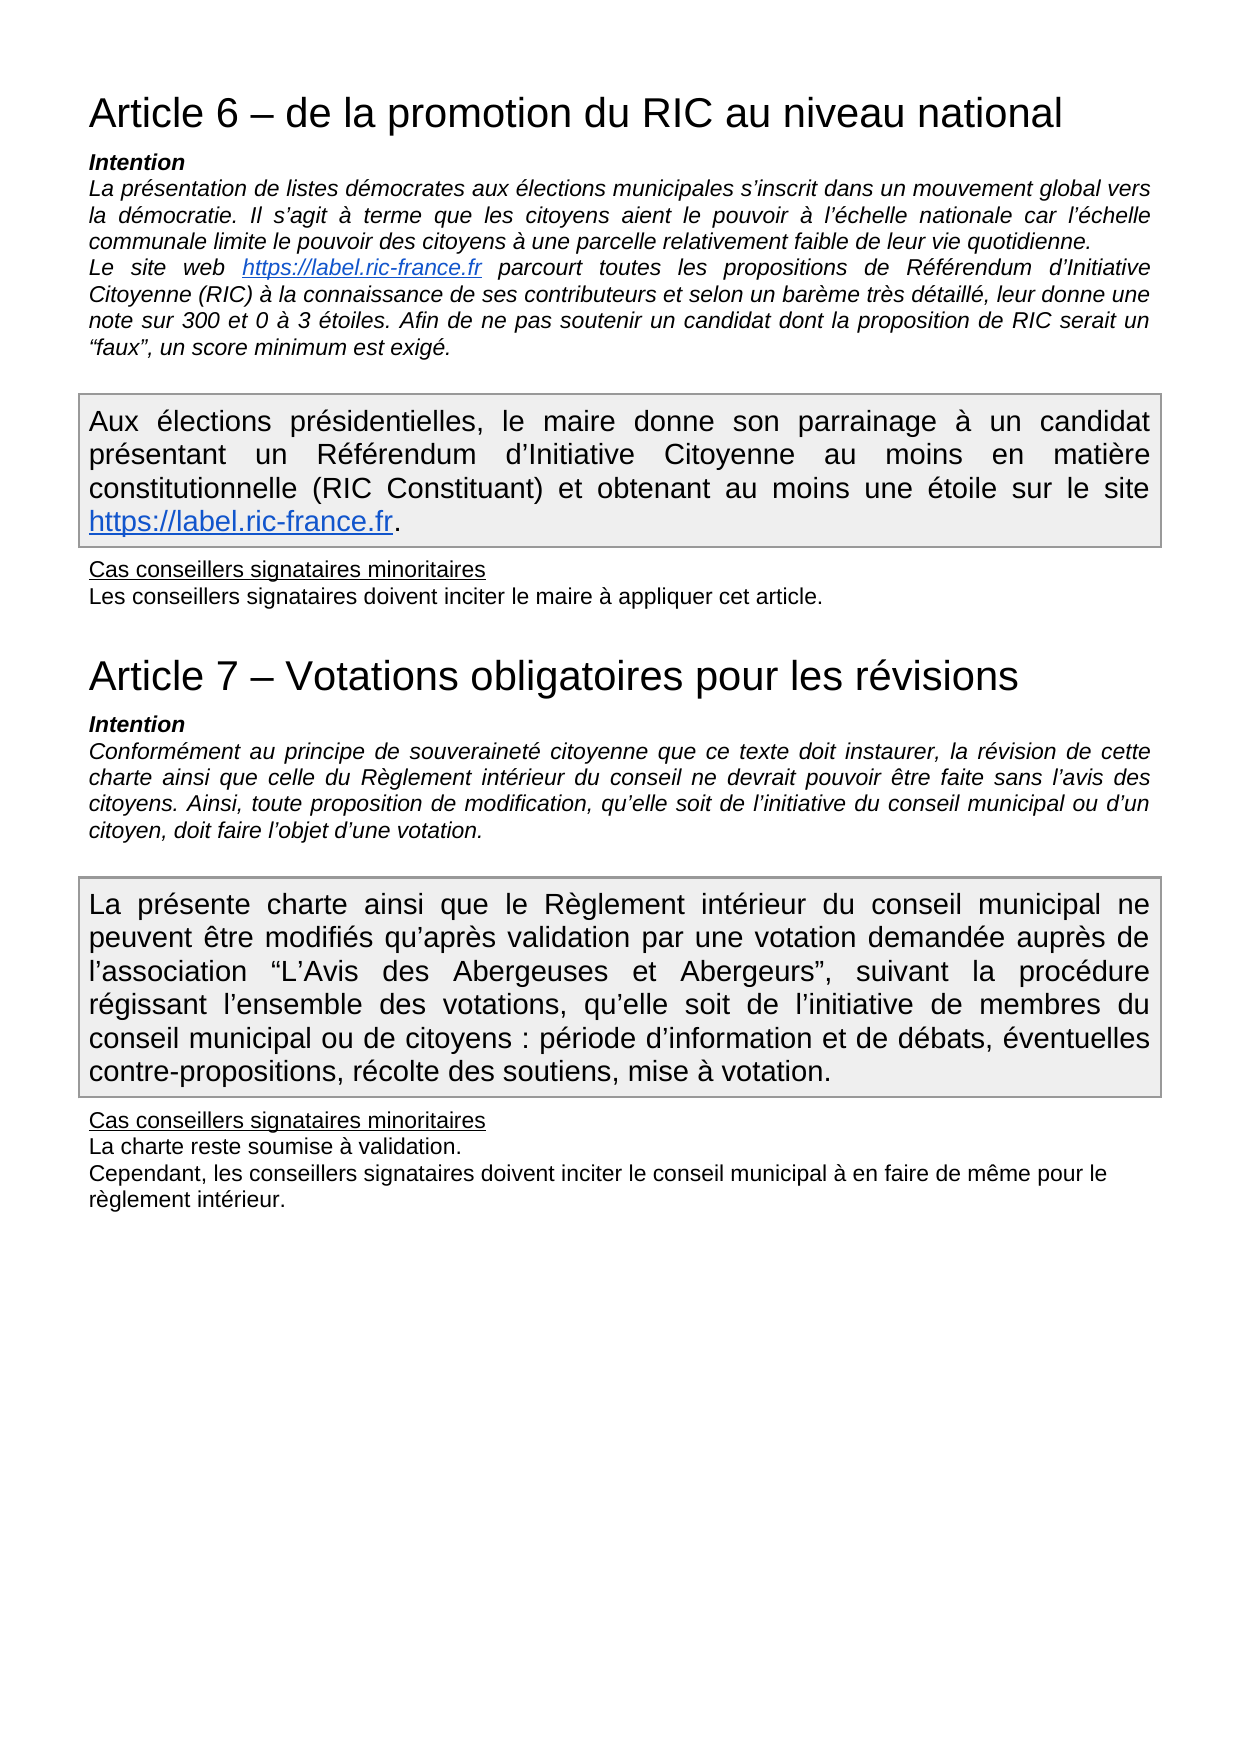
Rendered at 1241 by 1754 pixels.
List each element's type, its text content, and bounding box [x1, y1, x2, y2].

text Les conseillers signataires doivent inciter le maire à appliquer cet article. [88, 583, 1152, 609]
subtitle La présente charte ainsi que le Règlement intérieur du conseil municipal ne peuvent être modifiés qu’après validation par une votation demandée auprès de l’association “L’Avis des Abergeuses et Abergeurs”, suivant la procédure régissant l’ensemble des votations, qu’elle soit de l’initiative de membres du conseil municipal ou de citoyens : période d’information et de débats, éventuelles contre-propositions, récolte des soutiens, mise à votation. [80, 879, 1160, 1096]
subtitle Article 6 – de la promotion du RIC au niveau national [88, 88, 1152, 136]
subtitle Le site web https://label.ric-france.fr parcourt toutes les propositions de Référendum d’Initiative Citoyenne (RIC) à la connaissance de ses contributeurs et selon un barème très détaillé, leur donne une note sur 300 et 0 à 3 étoiles. Afin de ne pas soutenir un candidat dont la proposition de RIC serait un “faux”, un score minimum est exigé. [88, 254, 1152, 360]
subtitle Article 7 – Votations obligatoires pour les révisions [88, 651, 1152, 699]
text La charte reste soumise à validation. [88, 1133, 1152, 1159]
subtitle La présentation de listes démocrates aux élections municipales s’inscrit dans un mouvement global vers la démocratie. Il s’agit à terme que les citoyens aient le pouvoir à l’échelle nationale car l’échelle communale limite le pouvoir des citoyens à une parcelle relativement faible de leur vie quotidienne. [88, 175, 1152, 254]
subtitle Intention [88, 149, 1152, 175]
text Cas conseillers signataires minoritaires [88, 556, 1152, 583]
text Cependant, les conseillers signataires doivent inciter le conseil municipal à en faire de même pour le règlement intérieur. [88, 1159, 1152, 1212]
subtitle Intention [88, 711, 1152, 738]
subtitle Aux élections présidentielles, le maire donne son parrainage à un candidat présentant un Référendum d’Initiative Citoyenne au moins en matière constitutionnelle (RIC Constituant) et obtenant au moins une étoile sur le site https://label.ric-france.fr. [80, 395, 1160, 546]
text Cas conseillers signataires minoritaires [88, 1107, 1152, 1133]
subtitle Conformément au principe de souveraineté citoyenne que ce texte doit instaurer, la révision de cette charte ainsi que celle du Règlement intérieur du conseil ne devrait pouvoir être faite sans l’avis des citoyens. Ainsi, toute proposition de modification, qu’elle soit de l’initiative du conseil municipal ou d’un citoyen, doit faire l’objet d’une votation. [88, 738, 1152, 843]
